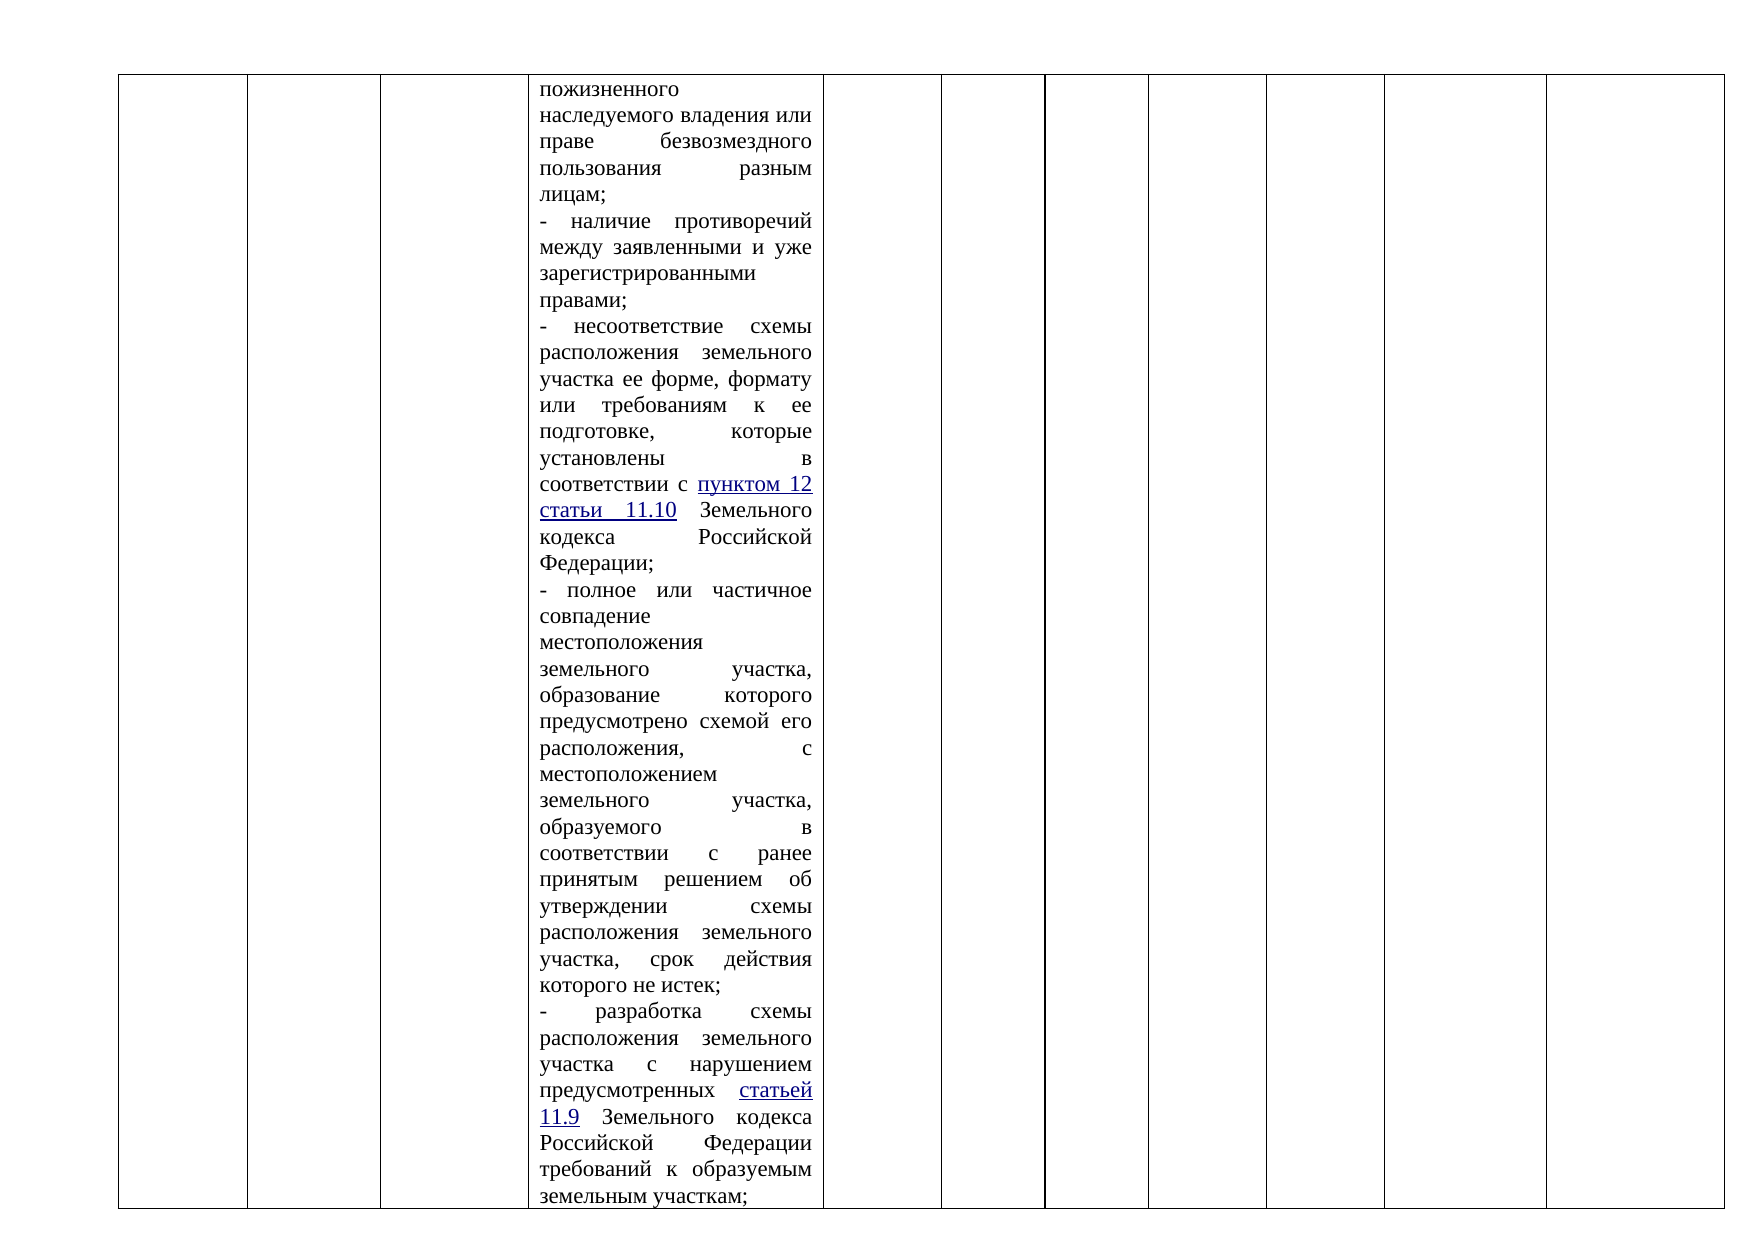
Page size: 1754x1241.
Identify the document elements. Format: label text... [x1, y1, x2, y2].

table_cell [942, 75, 1044, 1208]
table_cell пожизненного наследуемого владения или праве безвозмездного пользования разным лицам; - наличие противоречий между заявленными и уже зарегистрированными правами; - несоответствие схемы расположения земельного участка ее форме, формату или требованиям к ее подготовке, которые установлены в соответствии с пунктом 12 статьи 11.10 Земельного кодекса Российской Федерации; - полное или частичное совпадение местоположения земельного участка, образование которого предусмотрено схемой его расположения, с местоположением земельного участка, образуемого в соответствии с ранее принятым решением об утверждении схемы расположения земельного участка, срок действия которого не истек; - разработка схемы расположения земельного участка с нарушением предусмотренных статьей 11.9 Земельного кодекса Российской Федерации требований к образуемым земельным участкам; [529, 75, 823, 1208]
table_cell [1149, 75, 1266, 1208]
table_cell [1547, 75, 1724, 1208]
table_cell [1267, 75, 1384, 1208]
table_cell [1385, 75, 1546, 1208]
table_cell [381, 75, 528, 1208]
table_cell [824, 75, 941, 1208]
table_cell [248, 75, 380, 1208]
table_cell [119, 75, 247, 1208]
table_cell [1046, 75, 1148, 1208]
